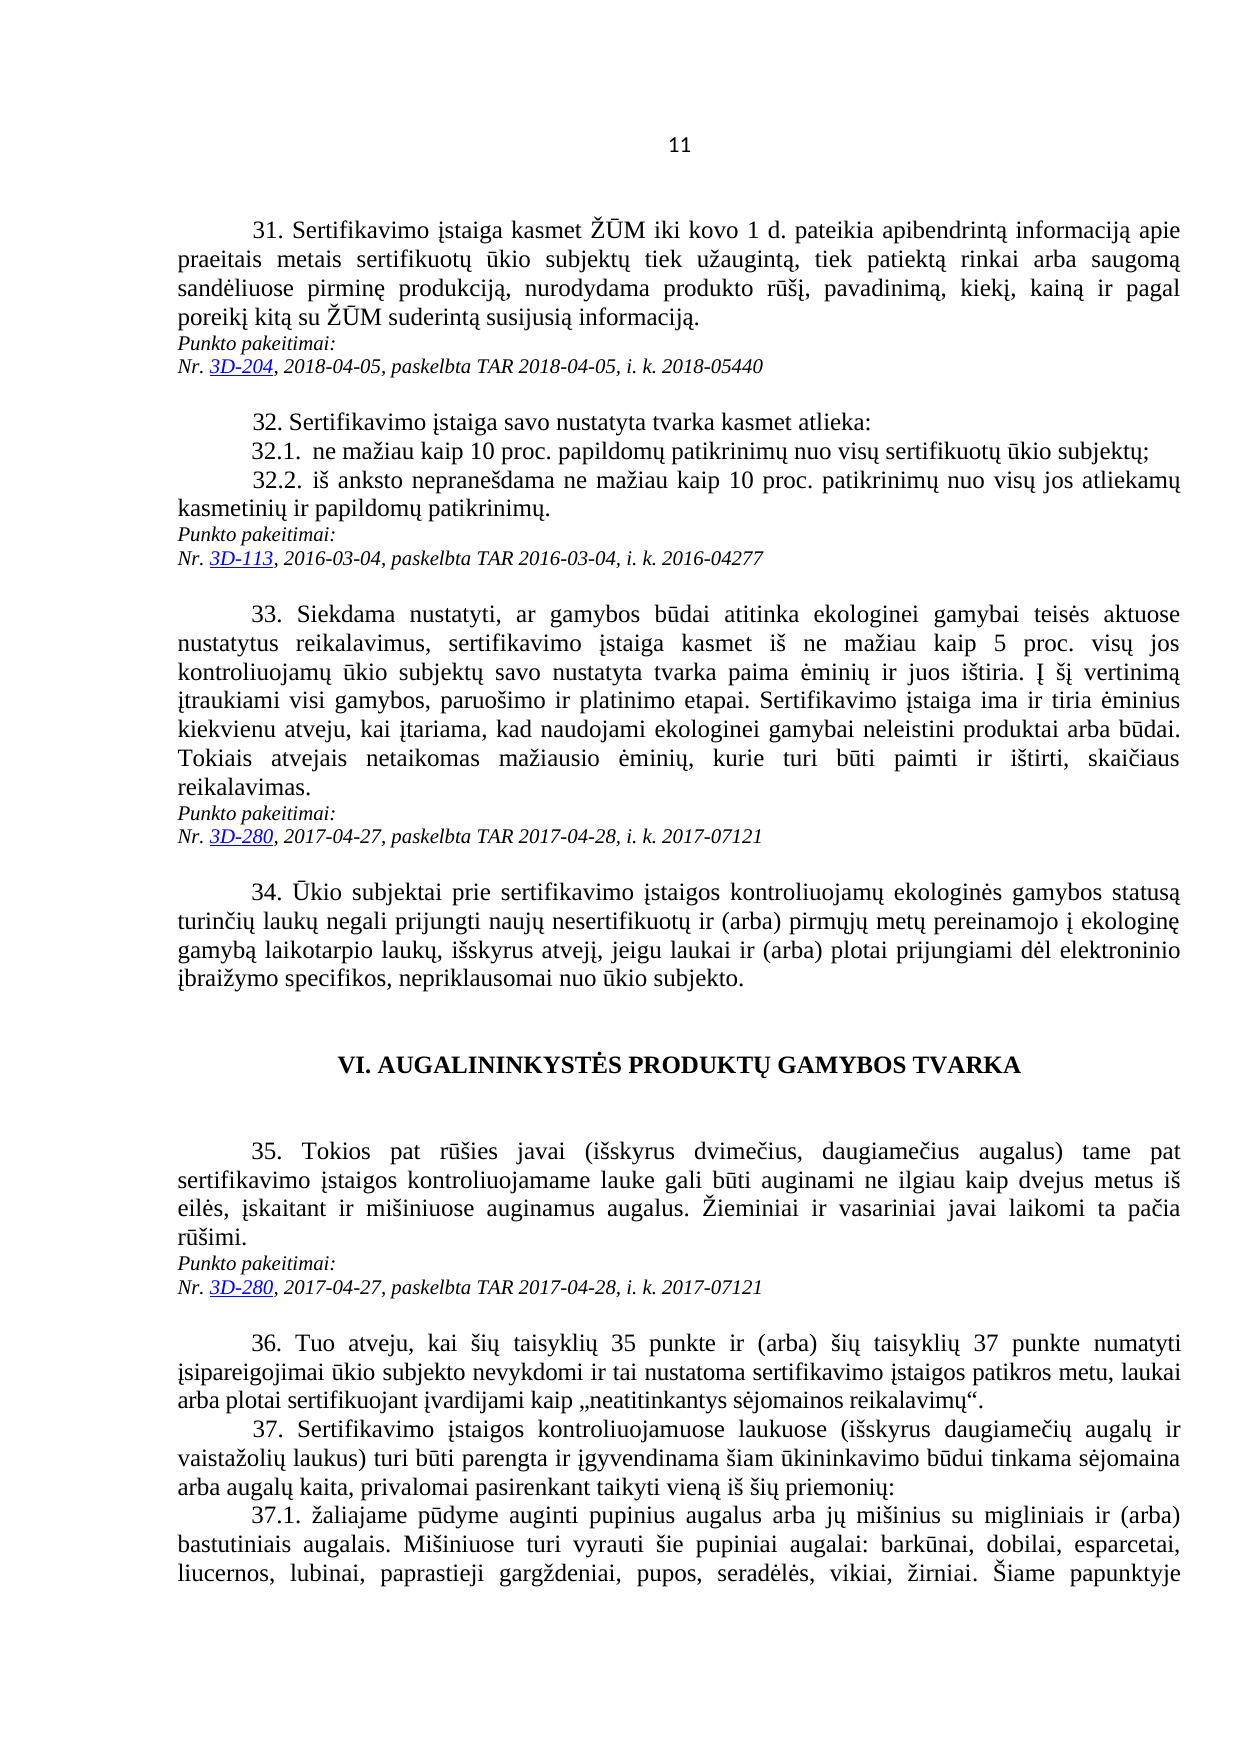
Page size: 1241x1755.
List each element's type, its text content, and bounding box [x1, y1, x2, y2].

text 32.2. iš anksto nepranešdama ne mažiau kaip 10 proc. patikrinimų nuo visų jos atliekamų kasmetinių ir papildomų patikrinimų. [177, 465, 1181, 522]
text 36. Tuo atveju, kai šių taisyklių 35 punkte ir (arba) šių taisyklių 37 punkte numatyti įsipareigojimai ūkio subjekto nevykdomi ir tai nustatoma sertifikavimo įstaigos patikros metu, laukai arba plotai sertifikuojant įvardijami kaip „neatitinkantys sėjomainos reikalavimų“. [177, 1328, 1181, 1414]
text 33. Siekdama nustatyti, ar gamybos būdai atitinka ekologinei gamybai teisės aktuose nustatytus reikalavimus, sertifikavimo įstaiga kasmet iš ne mažiau kaip 5 proc. visų jos kontroliuojamų ūkio subjektų savo nustatyta tvarka paima ėminių ir juos ištiria. Į šį vertinimą įtraukiami visi gamybos, paruošimo ir platinimo etapai. Sertifikavimo įstaiga ima ir tiria ėminius kiekvienu atveju, kai įtariama, kad naudojami ekologinei gamybai neleistini produktai arba būdai. Tokiais atvejais netaikomas mažiausio ėminių, kurie turi būti paimti ir ištirti, skaičiaus reikalavimas. [177, 599, 1181, 800]
text Punkto pakeitimai: [177, 330, 1181, 354]
text 31. Sertifikavimo įstaiga kasmet ŽŪM iki kovo 1 d. pateikia apibendrintą informaciją apie praeitais metais sertifikuotų ūkio subjektų tiek užaugintą, tiek patiektą rinkai arba saugomą sandėliuose pirminę produkciją, nurodydama produkto rūšį, pavadinimą, kiekį, kainą ir pagal poreikį kitą su ŽŪM suderintą susijusią informaciją. [177, 215, 1181, 330]
text Punkto pakeitimai: [177, 522, 1181, 546]
text VI. AUGALininkystės PRODUKTŲ GAMYBOS TVARKA [177, 1050, 1181, 1078]
text Nr. 3D-204, 2018-04-05, paskelbta TAR 2018-04-05, i. k. 2018-05440 [177, 354, 1181, 378]
text 37. Sertifikavimo įstaigos kontroliuojamuose laukuose (išskyrus daugiamečių augalų ir vaistažolių laukus) turi būti parengta ir įgyvendinama šiam ūkininkavimo būdui tinkama sėjomaina arba augalų kaita, privalomai pasirenkant taikyti vieną iš šių priemonių: [177, 1414, 1181, 1500]
text 32. Sertifikavimo įstaiga savo nustatyta tvarka kasmet atlieka: [177, 407, 1181, 436]
text 32.1. ne mažiau kaip 10 proc. papildomų patikrinimų nuo visų sertifikuotų ūkio subjektų; [177, 436, 1181, 465]
text Punkto pakeitimai: [177, 1251, 1181, 1275]
text Nr. 3D-113, 2016-03-04, paskelbta TAR 2016-03-04, i. k. 2016-04277 [177, 546, 1181, 570]
text 37.1. žaliajame pūdyme auginti pupinius augalus arba jų mišinius su migliniais ir (arba) bastutiniais augalais. Mišiniuose turi vyrauti šie pupiniai augalai: barkūnai, dobilai, esparcetai, liucernos, lubinai, paprastieji gargždeniai, pupos, seradėlės, vikiai, žirniai. Šiame papunktyje [177, 1500, 1181, 1587]
text 34. Ūkio subjektai prie sertifikavimo įstaigos kontroliuojamų ekologinės gamybos statusą turinčių laukų negali prijungti naujų nesertifikuotų ir (arba) pirmųjų metų pereinamojo į ekologinę gamybą laikotarpio laukų, išskyrus atvejį, jeigu laukai ir (arba) plotai prijungiami dėl elektroninio įbraižymo specifikos, nepriklausomai nuo ūkio subjekto. [177, 877, 1181, 992]
text Nr. 3D-280, 2017-04-27, paskelbta TAR 2017-04-28, i. k. 2017-07121 [177, 1275, 1181, 1299]
text 35. Tokios pat rūšies javai (išskyrus dvimečius, daugiamečius augalus) tame pat sertifikavimo įstaigos kontroliuojamame lauke gali būti auginami ne ilgiau kaip dvejus metus iš eilės, įskaitant ir mišiniuose auginamus augalus. Žieminiai ir vasariniai javai laikomi ta pačia rūšimi. [177, 1136, 1181, 1251]
text Nr. 3D-280, 2017-04-27, paskelbta TAR 2017-04-28, i. k. 2017-07121 [177, 824, 1181, 848]
text Punkto pakeitimai: [177, 800, 1181, 824]
